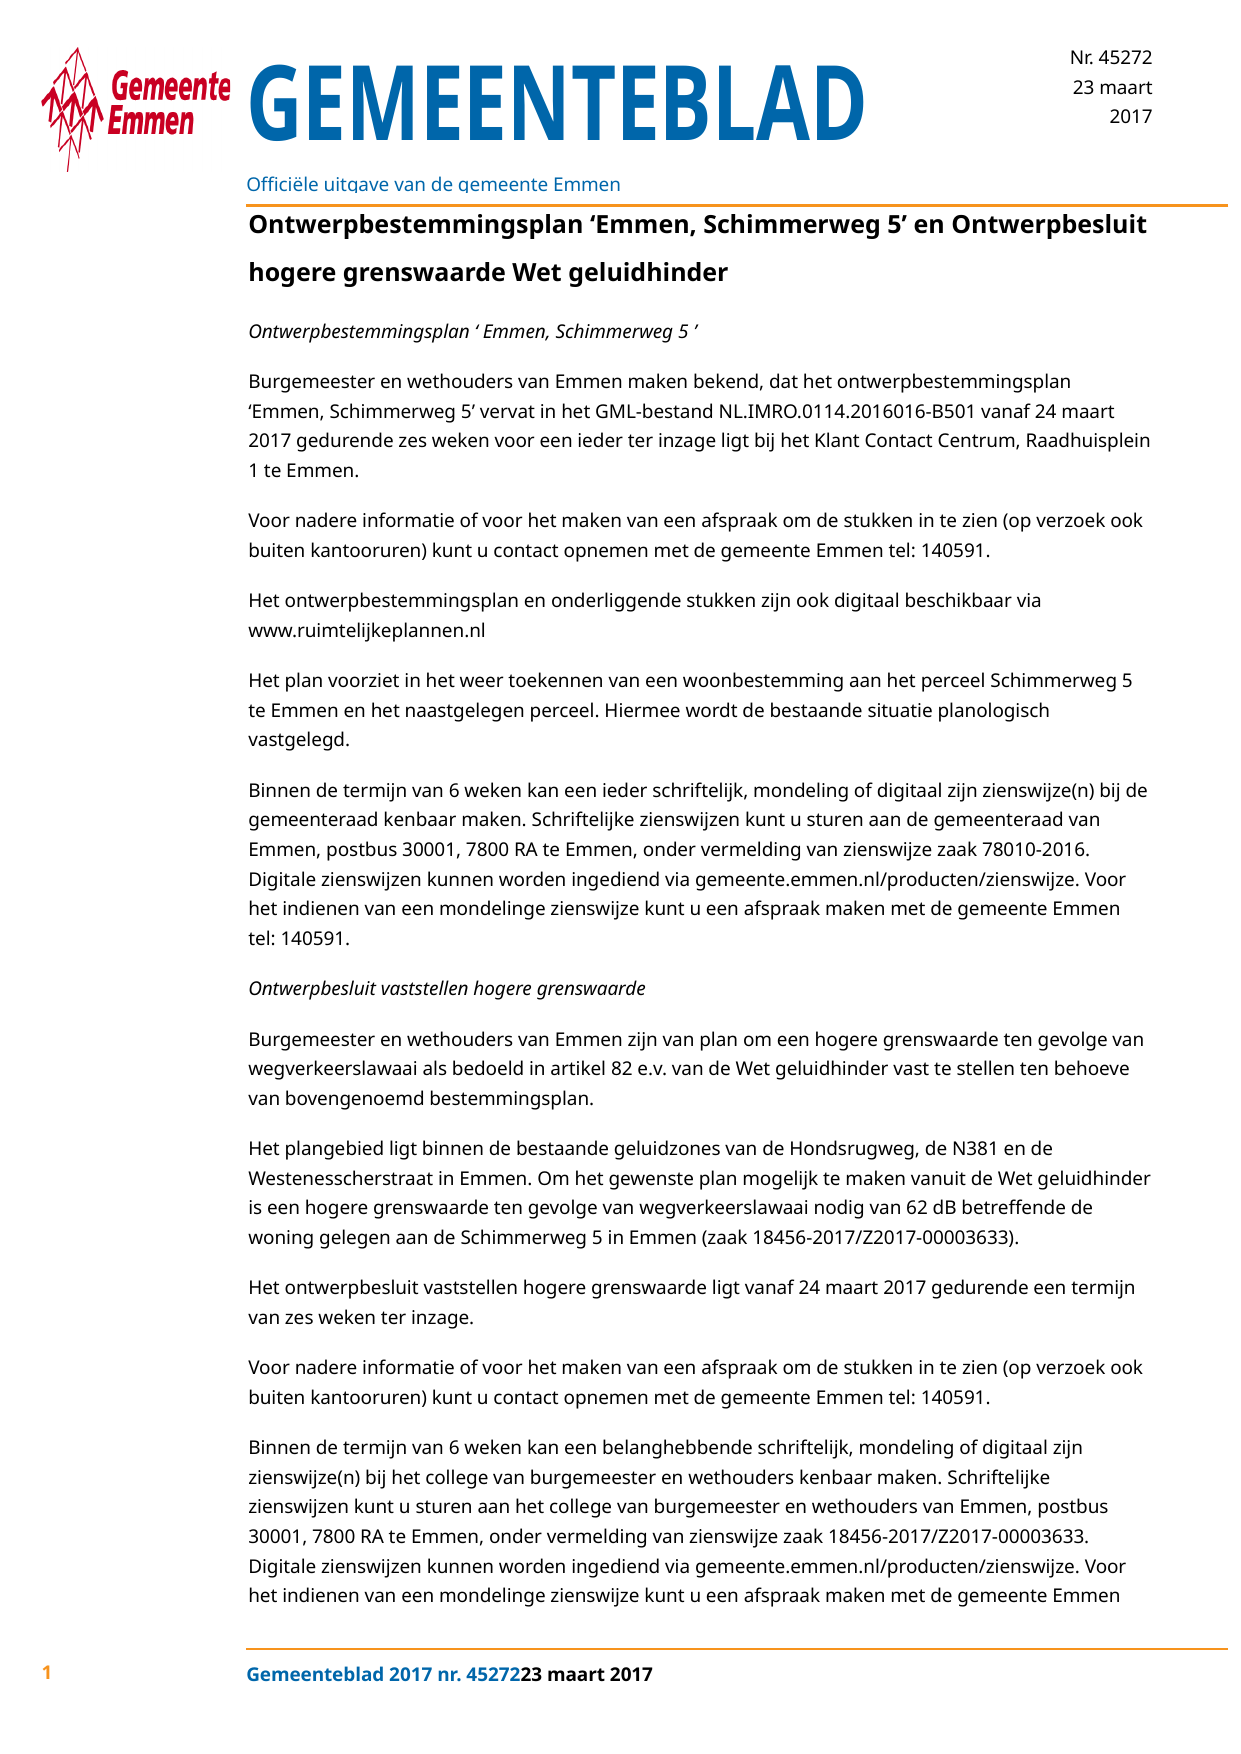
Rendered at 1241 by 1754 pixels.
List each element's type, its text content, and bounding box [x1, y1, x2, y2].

text Ontwerpbesluit vaststellen hogere grenswaarde [248, 975, 1152, 1001]
text Voor nadere informatie of voor het maken van een afspraak om de stukken in te zien (op verzoek ook buiten kantooruren) kunt u contact opnemen met de gemeente Emmen tel: 140591. [248, 507, 1152, 563]
picture [41, 47, 231, 172]
text Burgemeester en wethouders van Emmen maken bekend, dat het ontwerpbestemmingsplan ‘Emmen, Schimmerweg 5’ vervat in het GML-bestand NL.IMRO.0114.2016016-B501 vanaf 24 maart 2017 gedurende zes weken voor een ieder ter inzage ligt bij het Klant Contact Centrum, Raadhuisplein 1 te Emmen. [248, 368, 1152, 483]
text Ontwerpbestemmingsplan ‘Emmen, Schimmerweg 5’ en Ontwerpbesluit hogere grenswaarde Wet geluidhinder [248, 207, 1152, 288]
text Voor nadere informatie of voor het maken van een afspraak om de stukken in te zien (op verzoek ook buiten kantooruren) kunt u contact opnemen met de gemeente Emmen tel: 140591. [248, 1354, 1152, 1410]
text Burgemeester en wethouders van Emmen zijn van plan om een hogere grenswaarde ten gevolge van wegverkeerslawaai als bedoeld in artikel 82 e.v. van de Wet geluidhinder vast te stellen ten behoeve van bovengenoemd bestemmingsplan. [248, 1026, 1152, 1111]
text Het ontwerpbestemmingsplan en onderliggende stukken zijn ook digitaal beschikbaar via www.ruimtelijkeplannen.nl [248, 587, 1152, 643]
text Het ontwerpbesluit vaststellen hogere grenswaarde ligt vanaf 24 maart 2017 gedurende een termijn van zes weken ter inzage. [248, 1274, 1152, 1330]
text Binnen de termijn van 6 weken kan een belanghebbende schriftelijk, mondeling of digitaal zijn zienswijze(n) bij het college van burgemeester en wethouders kenbaar maken. Schriftelijke zienswijzen kunt u sturen aan het college van burgemeester en wethouders van Emmen, postbus 30001, 7800 RA te Emmen, onder vermelding van zienswijze zaak 18456-2017/Z2017-00003633. Digitale zienswijzen kunnen worden ingediend via gemeente.emmen.nl/producten/zienswijze. Voor het indienen van een mondelinge zienswijze kunt u een afspraak maken met de gemeente Emmen [248, 1434, 1152, 1608]
text Het plan voorziet in het weer toekennen van een woonbestemming aan het perceel Schimmerweg 5 te Emmen en het naastgelegen perceel. Hiermee wordt de bestaande situatie planologisch vastgelegd. [248, 667, 1152, 752]
text Het plangebied ligt binnen de bestaande geluidzones van de Hondsrugweg, de N381 en de Westenesscherstraat in Emmen. Om het gewenste plan mogelijk te maken vanuit de Wet geluidhinder is een hogere grenswaarde ten gevolge van wegverkeerslawaai nodig van 62 dB betreffende de woning gelegen aan de Schimmerweg 5 in Emmen (zaak 18456-2017/Z2017-00003633). [248, 1135, 1152, 1250]
text Ontwerpbestemmingsplan ‘ Emmen, Schimmerweg 5 ’ [248, 318, 1152, 344]
text Binnen de termijn van 6 weken kan een ieder schriftelijk, mondeling of digitaal zijn zienswijze(n) bij de gemeenteraad kenbaar maken. Schriftelijke zienswijzen kunt u sturen aan de gemeenteraad van Emmen, postbus 30001, 7800 RA te Emmen, onder vermelding van zienswijze zaak 78010-2016. Digitale zienswijzen kunnen worden ingediend via gemeente.emmen.nl/producten/zienswijze. Voor het indienen van een mondelinge zienswijze kunt u een afspraak maken met de gemeente Emmen tel: 140591. [248, 777, 1152, 951]
